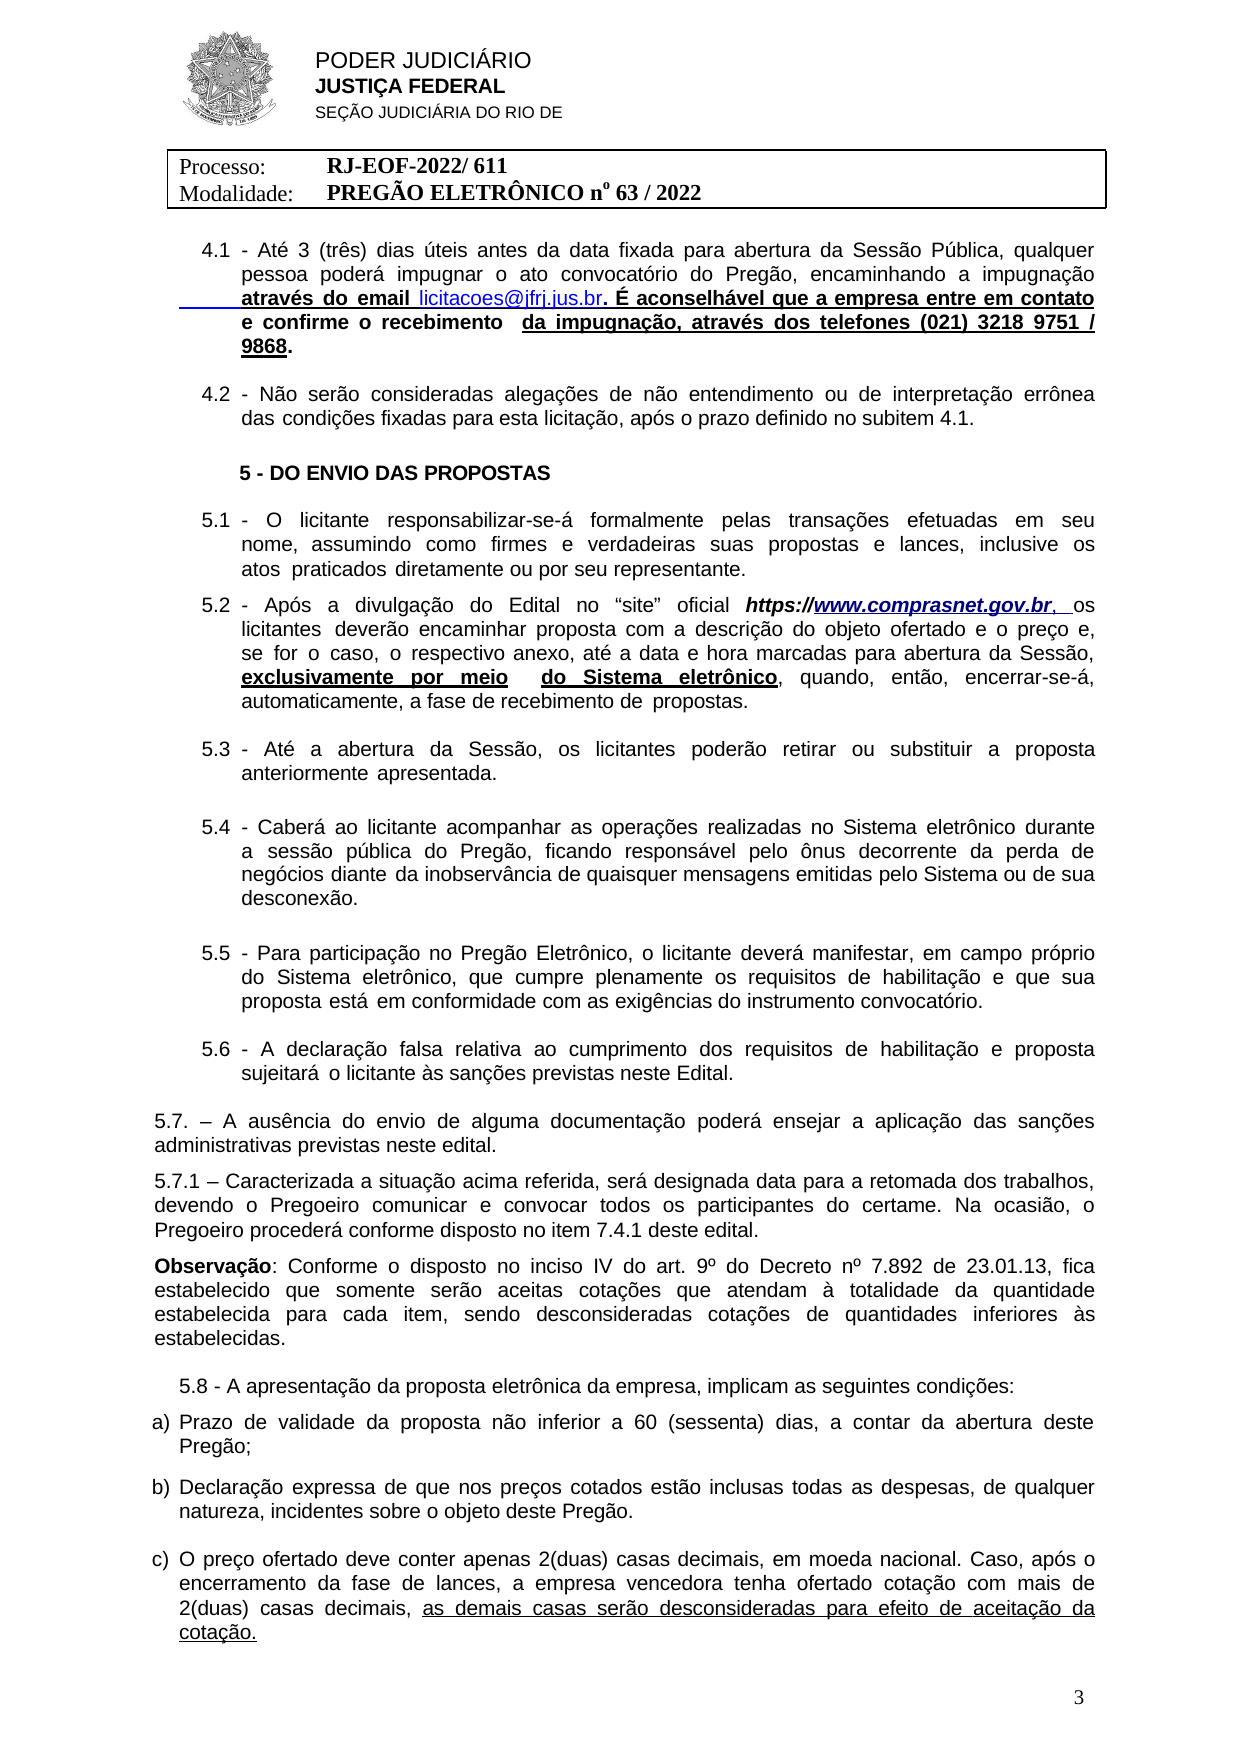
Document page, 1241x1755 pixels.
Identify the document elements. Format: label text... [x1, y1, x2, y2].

text Observação: Conforme o disposto no inciso IV do art. 9º do Decreto nº 7.892 de 23.01.13, fica estabelecido que somente serão aceitas cotações que atendam à totalidade da quantidade estabelecida para cada item, sendo desconsideradas cotações de quantidades inferiores às estabelecidas. [154, 1254, 1095, 1349]
list - Após a divulgação do Edital no “site” oficial https://www.comprasnet.gov.br, os licitantes deverão encaminhar proposta com a descrição do objeto ofertado e o preço e, se for o caso, o respectivo anexo, até a data e hora marcadas para abertura da Sessão, exclusivamente por meio do Sistema eletrônico, quando, então, encerrar-se-á, automaticamente, a fase de recebimento de propostas. [201, 593, 1095, 713]
list Prazo de validade da proposta não inferior a 60 (sessenta) dias, a contar da abertura deste Pregão; [154, 1410, 1095, 1458]
list - O licitante responsabilizar-se-á formalmente pelas transações efetuadas em seu nome, assumindo como firmes e verdadeiras suas propostas e lances, inclusive os atos praticados diretamente ou por seu representante. [201, 508, 1095, 581]
list - Até 3 (três) dias úteis antes da data fixada para abertura da Sessão Pública, qualquer pessoa poderá impugnar o ato convocatório do Pregão, encaminhando a impugnação através do email licitacoes@jfrj.jus.br. É aconselhável que a empresa entre em contato e confirme o recebimento da impugnação, através dos telefones (021) 3218 9751 / 9868. [201, 238, 1095, 358]
list - Caberá ao licitante acompanhar as operações realizadas no Sistema eletrônico durante a sessão pública do Pregão, ficando responsável pelo ônus decorrente da perda de negócios diante da inobservância de quaisquer mensagens emitidas pelo Sistema ou de sua desconexão. [201, 816, 1095, 910]
text 5.8 - A apresentação da proposta eletrônica da empresa, implicam as seguintes condições: [179, 1374, 1120, 1398]
list O preço ofertado deve conter apenas 2(duas) casas decimais, em moeda nacional. Caso, após o encerramento da fase de lances, a empresa vencedora tenha ofertado cotação com mais de 2(duas) casas decimais, as demais casas serão desconsideradas para efeito de aceitação da cotação. [154, 1547, 1095, 1643]
list - Para participação no Pregão Eletrônico, o licitante deverá manifestar, em campo próprio do Sistema eletrônico, que cumpre plenamente os requisitos de habilitação e que sua proposta está em conformidade com as exigências do instrumento convocatório. [201, 941, 1095, 1013]
list - A declaração falsa relativa ao cumprimento dos requisitos de habilitação e proposta sujeitará o licitante às sanções previstas neste Edital. [201, 1036, 1095, 1084]
list - Até a abertura da Sessão, os licitantes poderão retirar ou substituir a proposta anteriormente apresentada. [201, 737, 1095, 785]
list Declaração expressa de que nos preços cotados estão inclusas todas as despesas, de qualquer natureza, incidentes sobre o objeto deste Pregão. [154, 1475, 1095, 1523]
list - DO ENVIO DAS PROPOSTAS [239, 460, 1120, 484]
list - Não serão consideradas alegações de não entendimento ou de interpretação errônea das condições fixadas para esta licitação, após o prazo definido no subitem 4.1. [201, 382, 1095, 430]
text 5.7.1 – Caracterizada a situação acima referida, será designada data para a retomada dos trabalhos, devendo o Pregoeiro comunicar e convocar todos os participantes do certame. Na ocasião, o Pregoeiro procederá conforme disposto no item 7.4.1 deste edital. [154, 1169, 1095, 1241]
text 5.7. – A ausência do envio de alguma documentação poderá ensejar a aplicação das sanções administrativas previstas neste edital. [154, 1108, 1095, 1157]
